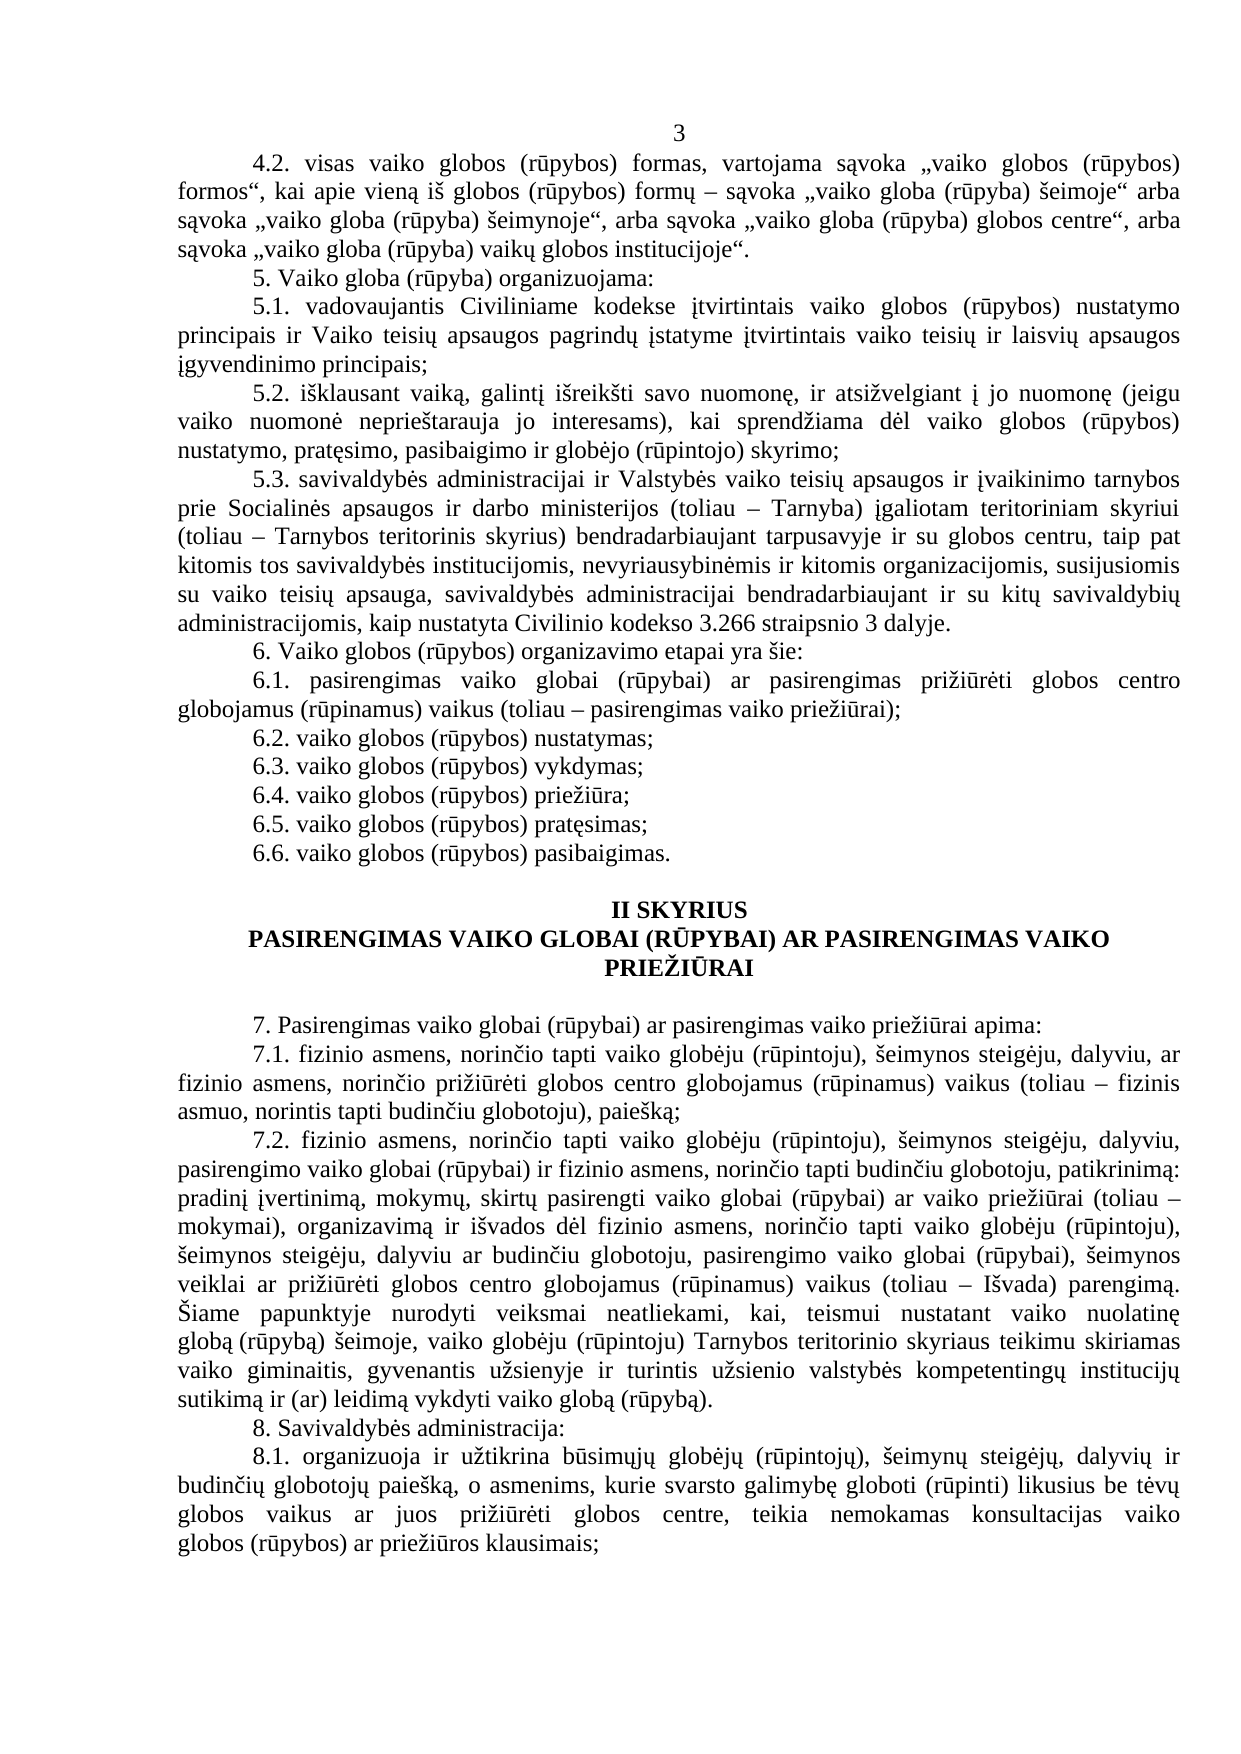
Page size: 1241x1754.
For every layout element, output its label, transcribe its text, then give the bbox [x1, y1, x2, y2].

text 8.1. organizuoja ir užtikrina būsimųjų globėjų (rūpintojų), šeimynų steigėjų, dalyvių ir budinčių globotojų paiešką, o asmenims, kurie svarsto galimybę globoti (rūpinti) likusius be tėvų globos vaikus ar juos prižiūrėti globos centre, teikia nemokamas konsultacijas vaiko globos (rūpybos) ar priežiūros klausimais; [177, 1441, 1181, 1556]
text 4.2. visas vaiko globos (rūpybos) formas, vartojama sąvoka „vaiko globos (rūpybos) formos“, kai apie vieną iš globos (rūpybos) formų – sąvoka „vaiko globa (rūpyba) šeimoje“ arba sąvoka „vaiko globa (rūpyba) šeimynoje“, arba sąvoka „vaiko globa (rūpyba) globos centre“, arba sąvoka „vaiko globa (rūpyba) vaikų globos institucijoje“. [177, 148, 1181, 263]
text 6.6. vaiko globos (rūpybos) pasibaigimas. [177, 838, 1181, 866]
text 6.3. vaiko globos (rūpybos) vykdymas; [177, 751, 1181, 780]
text 7.2. fizinio asmens, norinčio tapti vaiko globėju (rūpintoju), šeimynos steigėju, dalyviu, pasirengimo vaiko globai (rūpybai) ir fizinio asmens, norinčio tapti budinčiu globotoju, patikrinimą: pradinį įvertinimą, mokymų, skirtų pasirengti vaiko globai (rūpybai) ar vaiko priežiūrai (toliau – mokymai), organizavimą ir išvados dėl fizinio asmens, norinčio tapti vaiko globėju (rūpintoju), šeimynos steigėju, dalyviu ar budinčiu globotoju, pasirengimo vaiko globai (rūpybai), šeimynos veiklai ar prižiūrėti globos centro globojamus (rūpinamus) vaikus (toliau – Išvada) parengimą. Šiame papunktyje nurodyti veiksmai neatliekami, kai, teismui nustatant vaiko nuolatinę globą (rūpybą) šeimoje, vaiko globėju (rūpintoju) Tarnybos teritorinio skyriaus teikimu skiriamas vaiko giminaitis, gyvenantis užsienyje ir turintis užsienio valstybės kompetentingų institucijų sutikimą ir (ar) leidimą vykdyti vaiko globą (rūpybą). [177, 1125, 1181, 1413]
text 6.2. vaiko globos (rūpybos) nustatymas; [177, 723, 1181, 751]
text 5.1. vadovaujantis Civiliniame kodekse įtvirtintais vaiko globos (rūpybos) nustatymo principais ir Vaiko teisių apsaugos pagrindų įstatyme įtvirtintais vaiko teisių ir laisvių apsaugos įgyvendinimo principais; [177, 291, 1181, 378]
text 5. Vaiko globa (rūpyba) organizuojama: [177, 263, 1181, 291]
text 5.3. savivaldybės administracijai ir Valstybės vaiko teisių apsaugos ir įvaikinimo tarnybos prie Socialinės apsaugos ir darbo ministerijos (toliau – Tarnyba) įgaliotam teritoriniam skyriui (toliau – Tarnybos teritorinis skyrius) bendradarbiaujant tarpusavyje ir su globos centru, taip pat kitomis tos savivaldybės institucijomis, nevyriausybinėmis ir kitomis organizacijomis, susijusiomis su vaiko teisių apsauga, savivaldybės administracijai bendradarbiaujant ir su kitų savivaldybių administracijomis, kaip nustatyta Civilinio kodekso 3.266 straipsnio 3 dalyje. [177, 464, 1181, 636]
text 6.4. vaiko globos (rūpybos) priežiūra; [177, 780, 1181, 809]
text 6. Vaiko globos (rūpybos) organizavimo etapai yra šie: [177, 636, 1181, 665]
text 6.5. vaiko globos (rūpybos) pratęsimas; [177, 809, 1181, 838]
text PASIRENGIMAS VAIKO GLOBAI (RŪPYBAI) AR PASIRENGIMAS VAIKO PRIEŽIŪRAI [177, 924, 1181, 981]
text II SKYRIUS [177, 895, 1181, 924]
text 7.1. fizinio asmens, norinčio tapti vaiko globėju (rūpintoju), šeimynos steigėju, dalyviu, ar fizinio asmens, norinčio prižiūrėti globos centro globojamus (rūpinamus) vaikus (toliau – fizinis asmuo, norintis tapti budinčiu globotoju), paiešką; [177, 1039, 1181, 1125]
text 8. Savivaldybės administracija: [177, 1413, 1181, 1441]
text 7. Pasirengimas vaiko globai (rūpybai) ar pasirengimas vaiko priežiūrai apima: [177, 1010, 1181, 1039]
text 5.2. išklausant vaiką, galintį išreikšti savo nuomonę, ir atsižvelgiant į jo nuomonę (jeigu vaiko nuomonė neprieštarauja jo interesams), kai sprendžiama dėl vaiko globos (rūpybos) nustatymo, pratęsimo, pasibaigimo ir globėjo (rūpintojo) skyrimo; [177, 378, 1181, 464]
text 6.1. pasirengimas vaiko globai (rūpybai) ar pasirengimas prižiūrėti globos centro globojamus (rūpinamus) vaikus (toliau – pasirengimas vaiko priežiūrai); [177, 665, 1181, 723]
